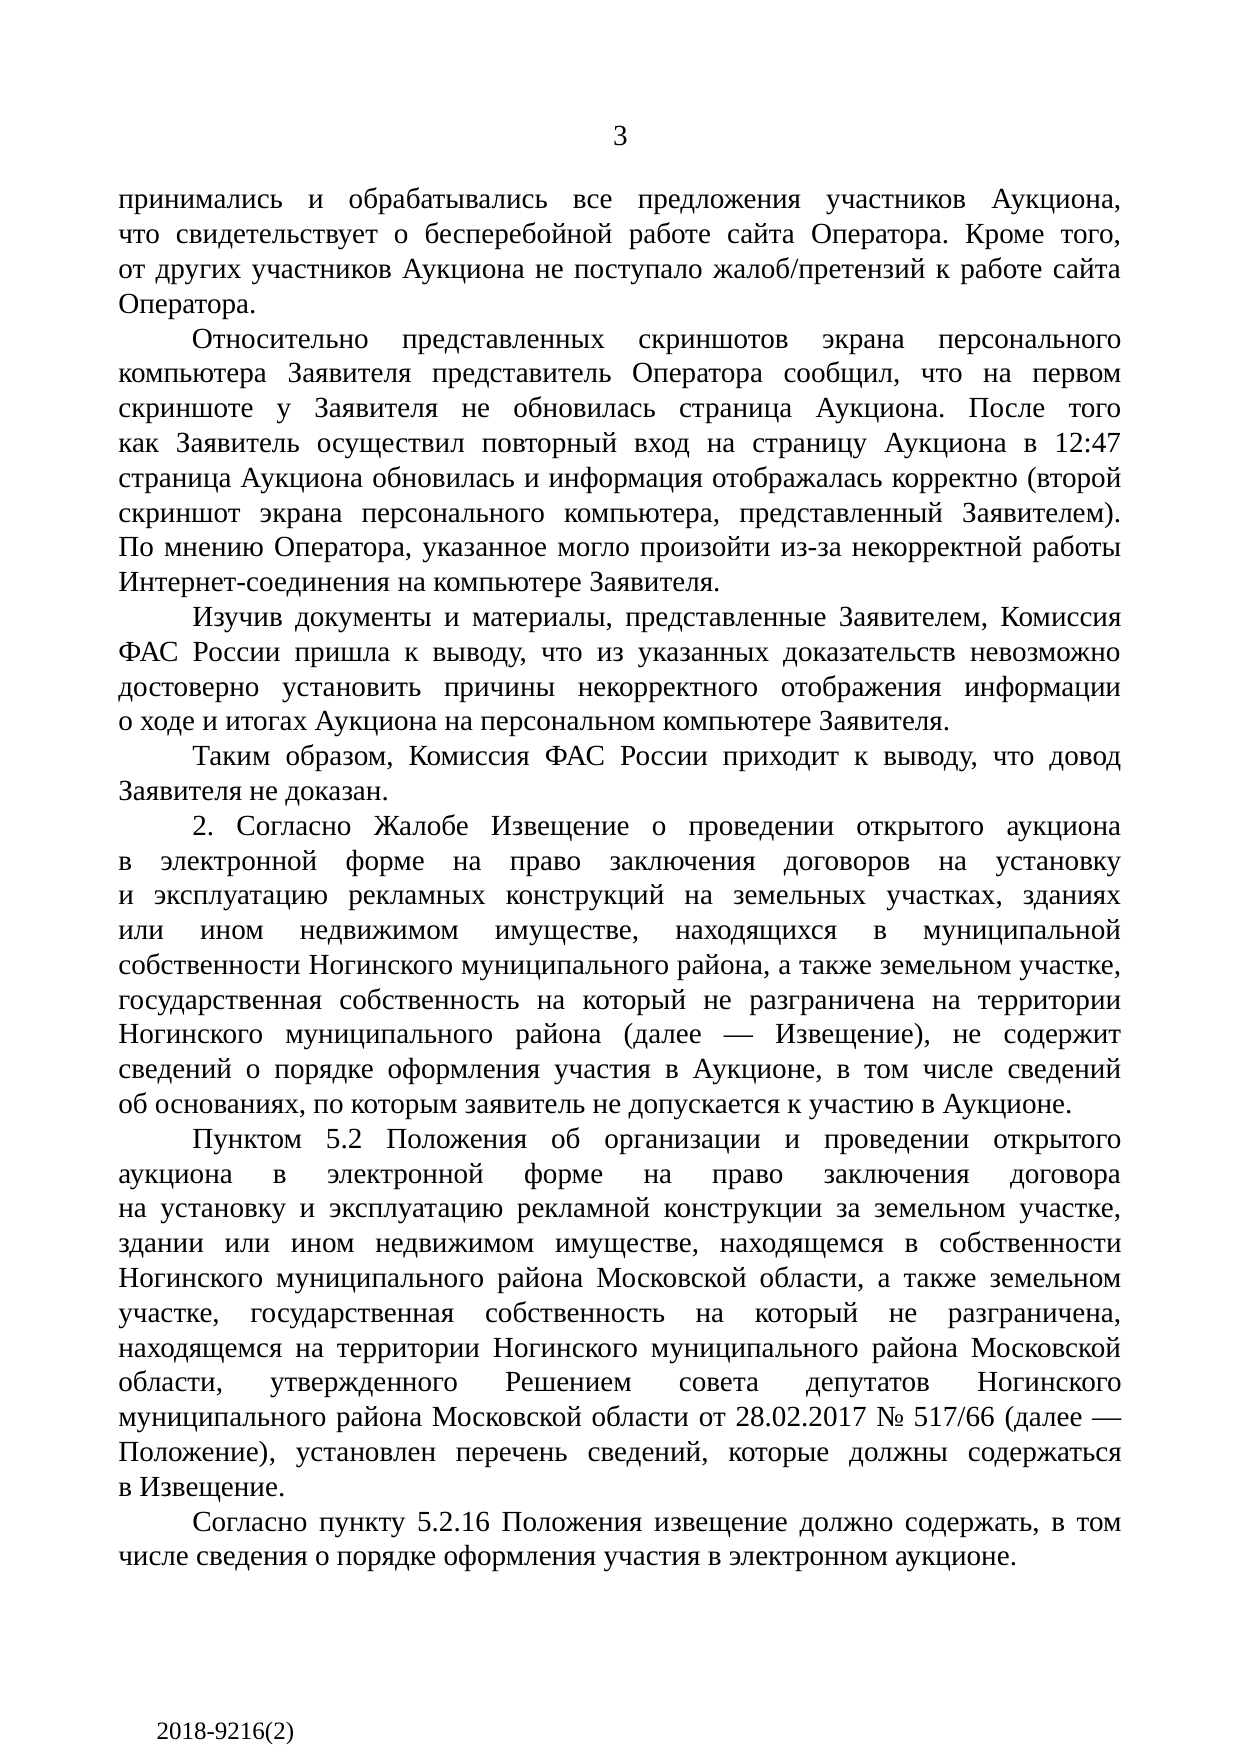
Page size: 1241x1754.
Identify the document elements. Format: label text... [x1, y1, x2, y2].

text принимались и обрабатывались все предложения участников Аукциона, что свидетельствует о бесперебойной работе сайта Оператора. Кроме того, от других участников Аукциона не поступало жалоб/претензий к работе сайта Оператора. [118, 181, 1122, 320]
text Относительно представленных скриншотов экрана персонального компьютера Заявителя представитель Оператора сообщил, что на первом скриншоте у Заявителя не обновилась страница Аукциона. После того как Заявитель осуществил повторный вход на страницу Аукциона в 12:47 страница Аукциона обновилась и информация отображалась корректно (второй скриншот экрана персонального компьютера, представленный Заявителем). По мнению Оператора, указанное могло произойти из-за некорректной работы Интернет-соединения на компьютере Заявителя. [118, 320, 1122, 599]
text Согласно пункту 5.2.16 Положения извещение должно содержать, в том числе сведения о порядке оформления участия в электронном аукционе. [118, 1503, 1122, 1573]
text Изучив документы и материалы, представленные Заявителем, Комиссия ФАС России пришла к выводу, что из указанных доказательств невозможно достоверно установить причины некорректного отображения информации о ходе и итогах Аукциона на персональном компьютере Заявителя. [118, 599, 1122, 738]
text 2. Согласно Жалобе Извещение о проведении открытого аукциона в электронной форме на право заключения договоров на установку и эксплуатацию рекламных конструкций на земельных участках, зданиях или ином недвижимом имуществе, находящихся в муниципальной собственности Ногинского муниципального района, а также земельном участке, государственная собственность на который не разграничена на территории Ногинского муниципального района (далее — Извещение), не содержит сведений о порядке оформления участия в Аукционе, в том числе сведений об основаниях, по которым заявитель не допускается к участию в Аукционе. [118, 807, 1122, 1121]
text Таким образом, Комиссия ФАС России приходит к выводу, что довод Заявителя не доказан. [118, 738, 1122, 807]
text Пунктом 5.2 Положения об организации и проведении открытого аукциона в электронной форме на право заключения договора на установку и эксплуатацию рекламной конструкции за земельном участке, здании или ином недвижимом имуществе, находящемся в собственности Ногинского муниципального района Московской области, а также земельном участке, государственная собственность на который не разграничена, находящемся на территории Ногинского муниципального района Московской области, утвержденного Решением совета депутатов Ногинского муниципального района Московской области от 28.02.2017 № 517/66 (далее — Положение), установлен перечень сведений, которые должны содержаться в Извещение. [118, 1121, 1122, 1503]
